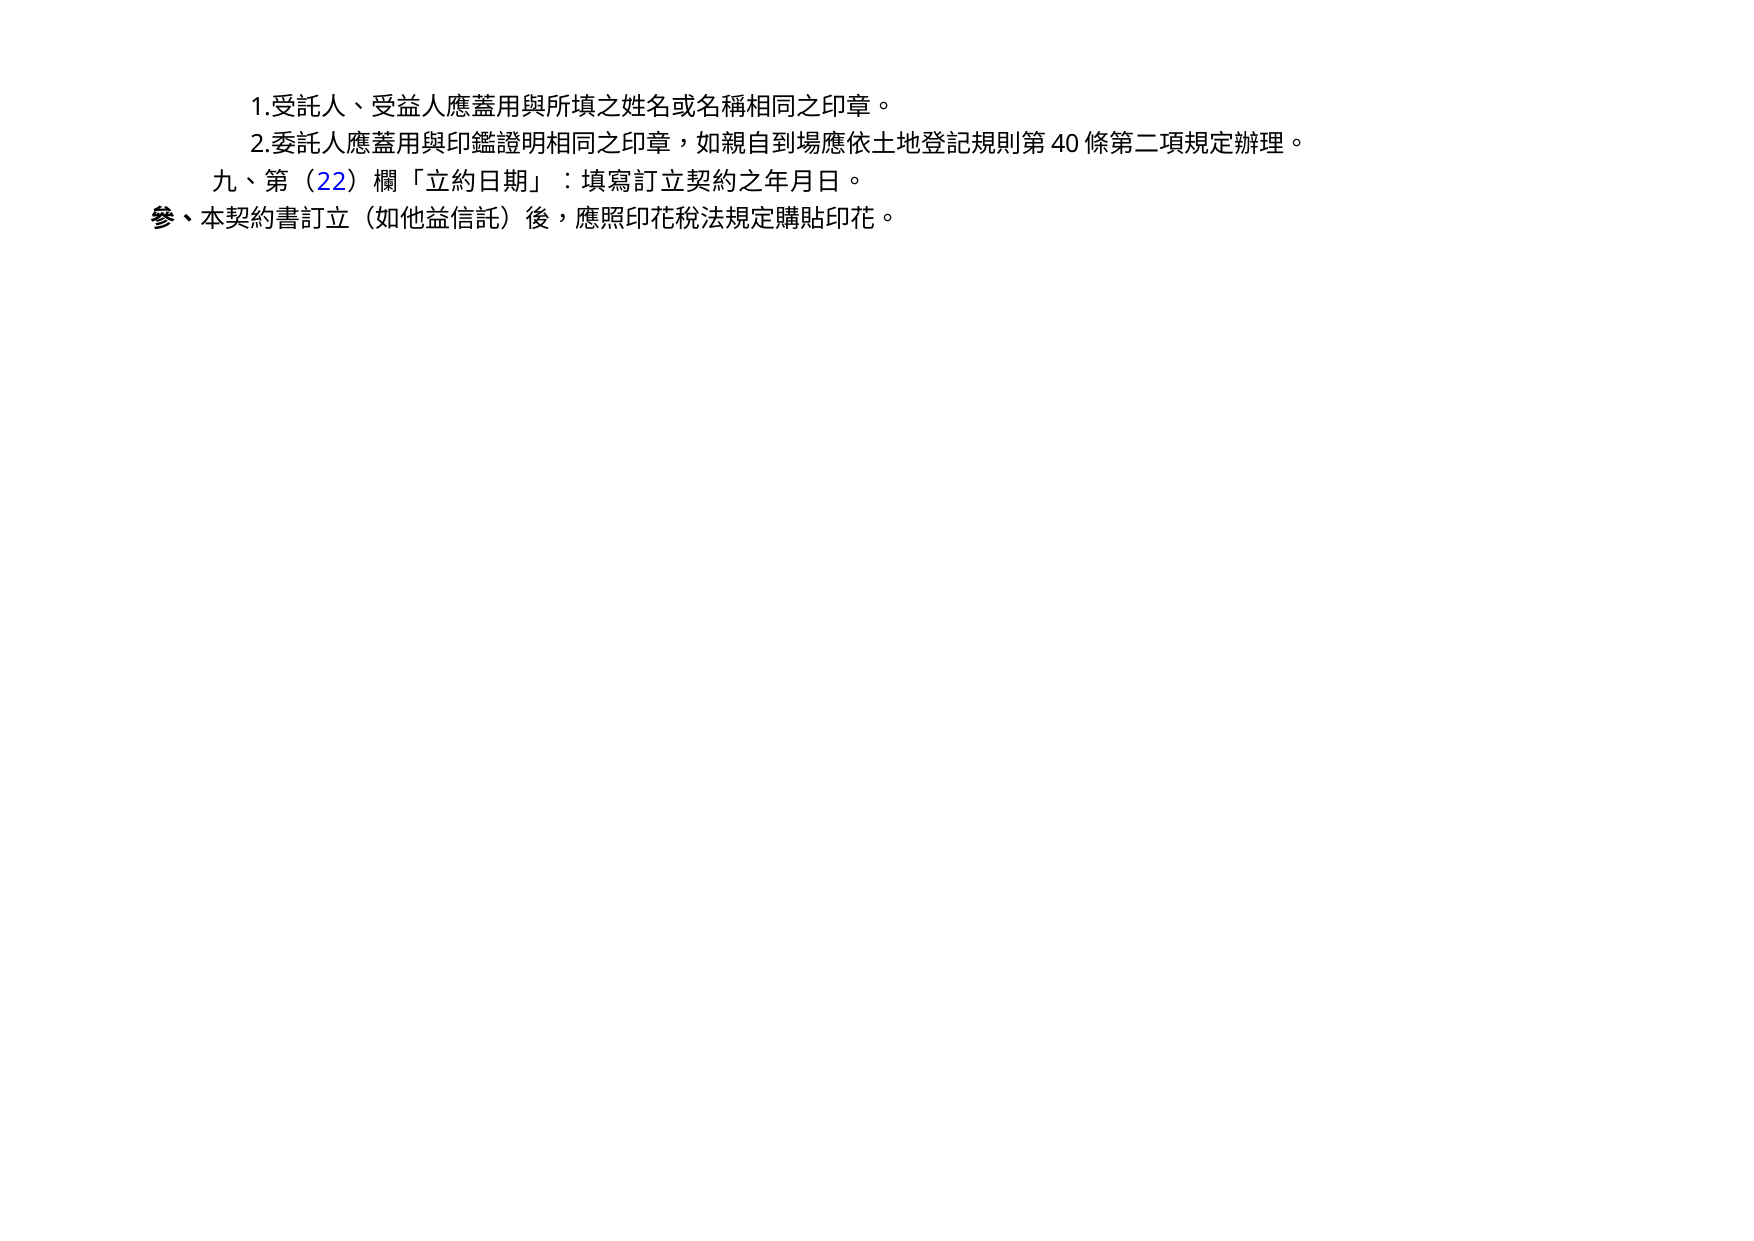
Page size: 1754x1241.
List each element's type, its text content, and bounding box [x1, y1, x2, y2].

text 2.委託人應蓋用與印鑑證明相同之印章，如親自到場應依土地登記規則第40條第二項規定辦理。 [250, 123, 1604, 161]
text 1.受託人、受益人應蓋用與所填之姓名或名稱相同之印章。 [250, 86, 1604, 123]
text 九、第（22）欄「立約日期」︰填寫訂立契約之年月日。 [212, 161, 1604, 198]
text 參、本契約書訂立（如他益信託）後，應照印花稅法規定購貼印花。 [150, 198, 1604, 236]
